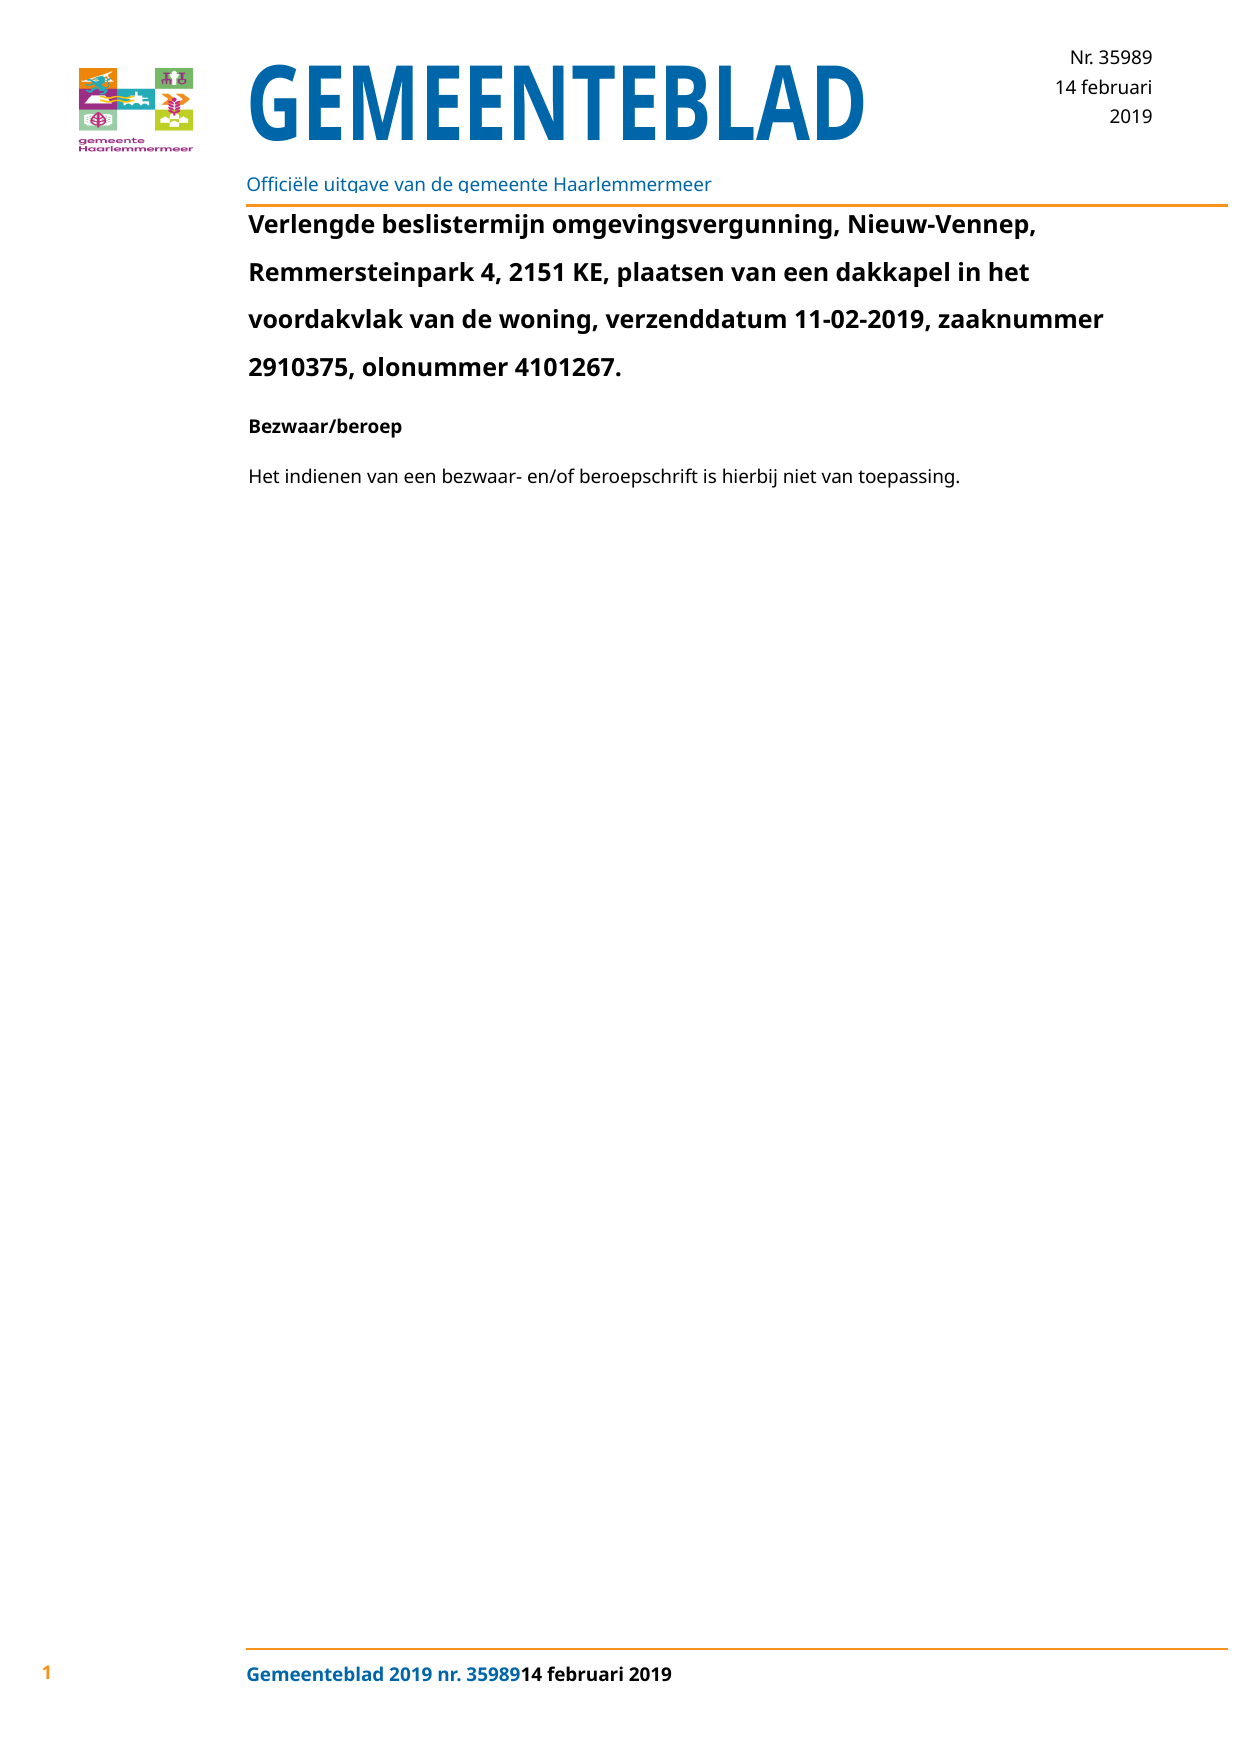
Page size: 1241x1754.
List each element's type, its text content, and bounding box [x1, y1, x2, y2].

picture [41, 47, 231, 172]
text Verlengde beslistermijn omgevingsvergunning, Nieuw-Vennep, Remmersteinpark 4, 2151 KE, plaatsen van een dakkapel in het voordakvlak van de woning, verzenddatum 11-02-2019, zaaknummer 2910375, olonummer 4101267. [248, 207, 1152, 384]
text Bezwaar/beroep [248, 413, 1152, 439]
text Het indienen van een bezwaar- en/of beroepschrift is hierbij niet van toepassing. [248, 463, 1152, 489]
